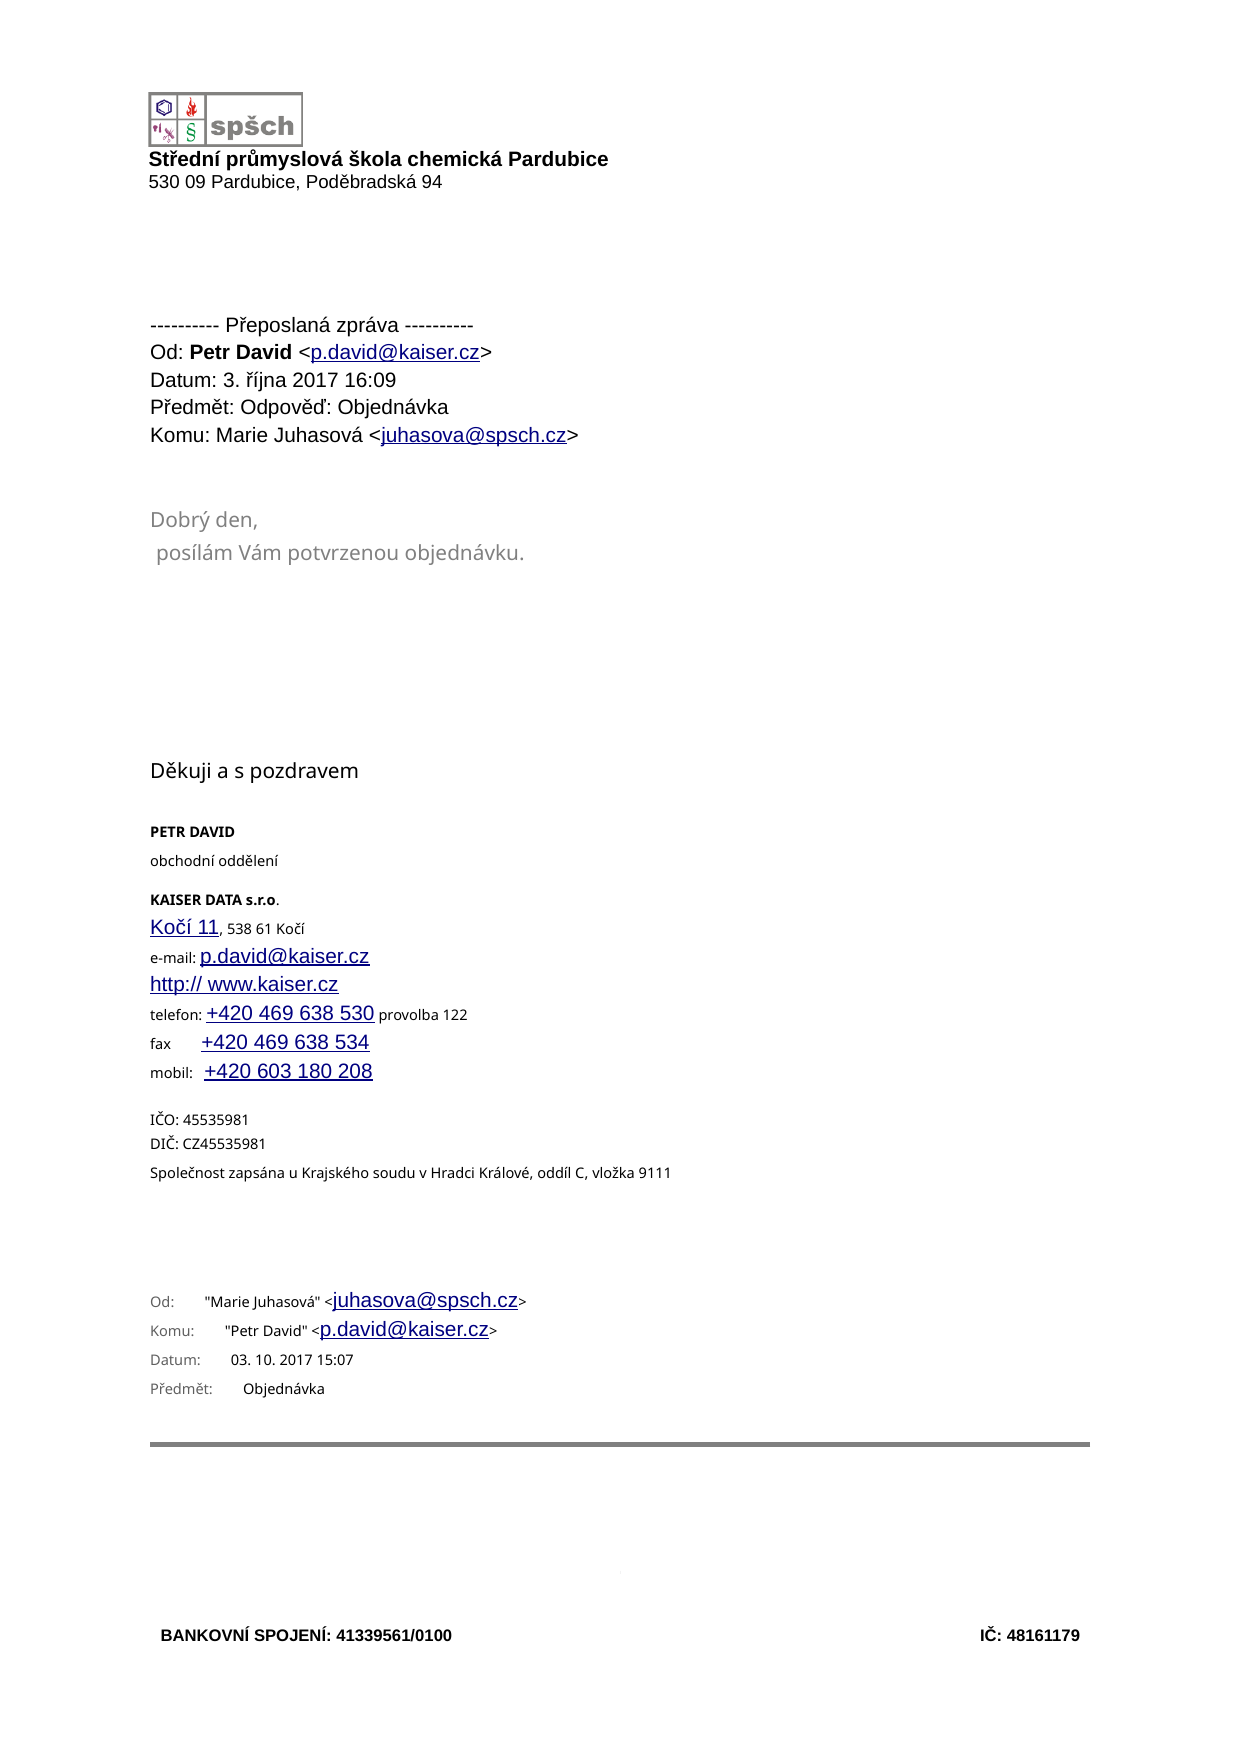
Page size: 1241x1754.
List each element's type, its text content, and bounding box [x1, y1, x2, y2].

picture [148, 92, 303, 147]
table_header [315, 571, 1090, 611]
text ---------- Přeposlaná zpráva ---------- Od: Petr David <p.david@kaiser.cz> Datum: 3. října 2017 16:09 Předmět: Odpověď: Objednávka Komu: Marie Juhasová <juhasova@spsch.cz> Dobrý den, posílám Vám potvrzenou objednávku. [150, 312, 1090, 567]
text [150, 1467, 1090, 1549]
text Děkuji a s pozdravem PETR DAVID obchodní oddělení [150, 611, 1090, 871]
text KAISER DATA s.r.o. Kočí 11, 538 61 Kočí e-mail: p.david@kaiser.cz http:// www.kaiser.cz telefon: +420 469 638 530 provolba 122 fax +420 469 638 534 mobil: +420 603 180 208 IČO: 45535981 DIČ: CZ45535981 Společnost zapsána u Krajského soudu v Hradci Králové, oddíl C, vložka 9111 [150, 890, 1090, 1183]
text Od: "Marie Juhasová" <juhasova@spsch.cz> Komu: "Petr David" <p.david@kaiser.cz> Datum: 03. 10. 2017 15:07 Předmět: Objednávka [150, 1202, 1090, 1398]
table_header [150, 571, 315, 611]
